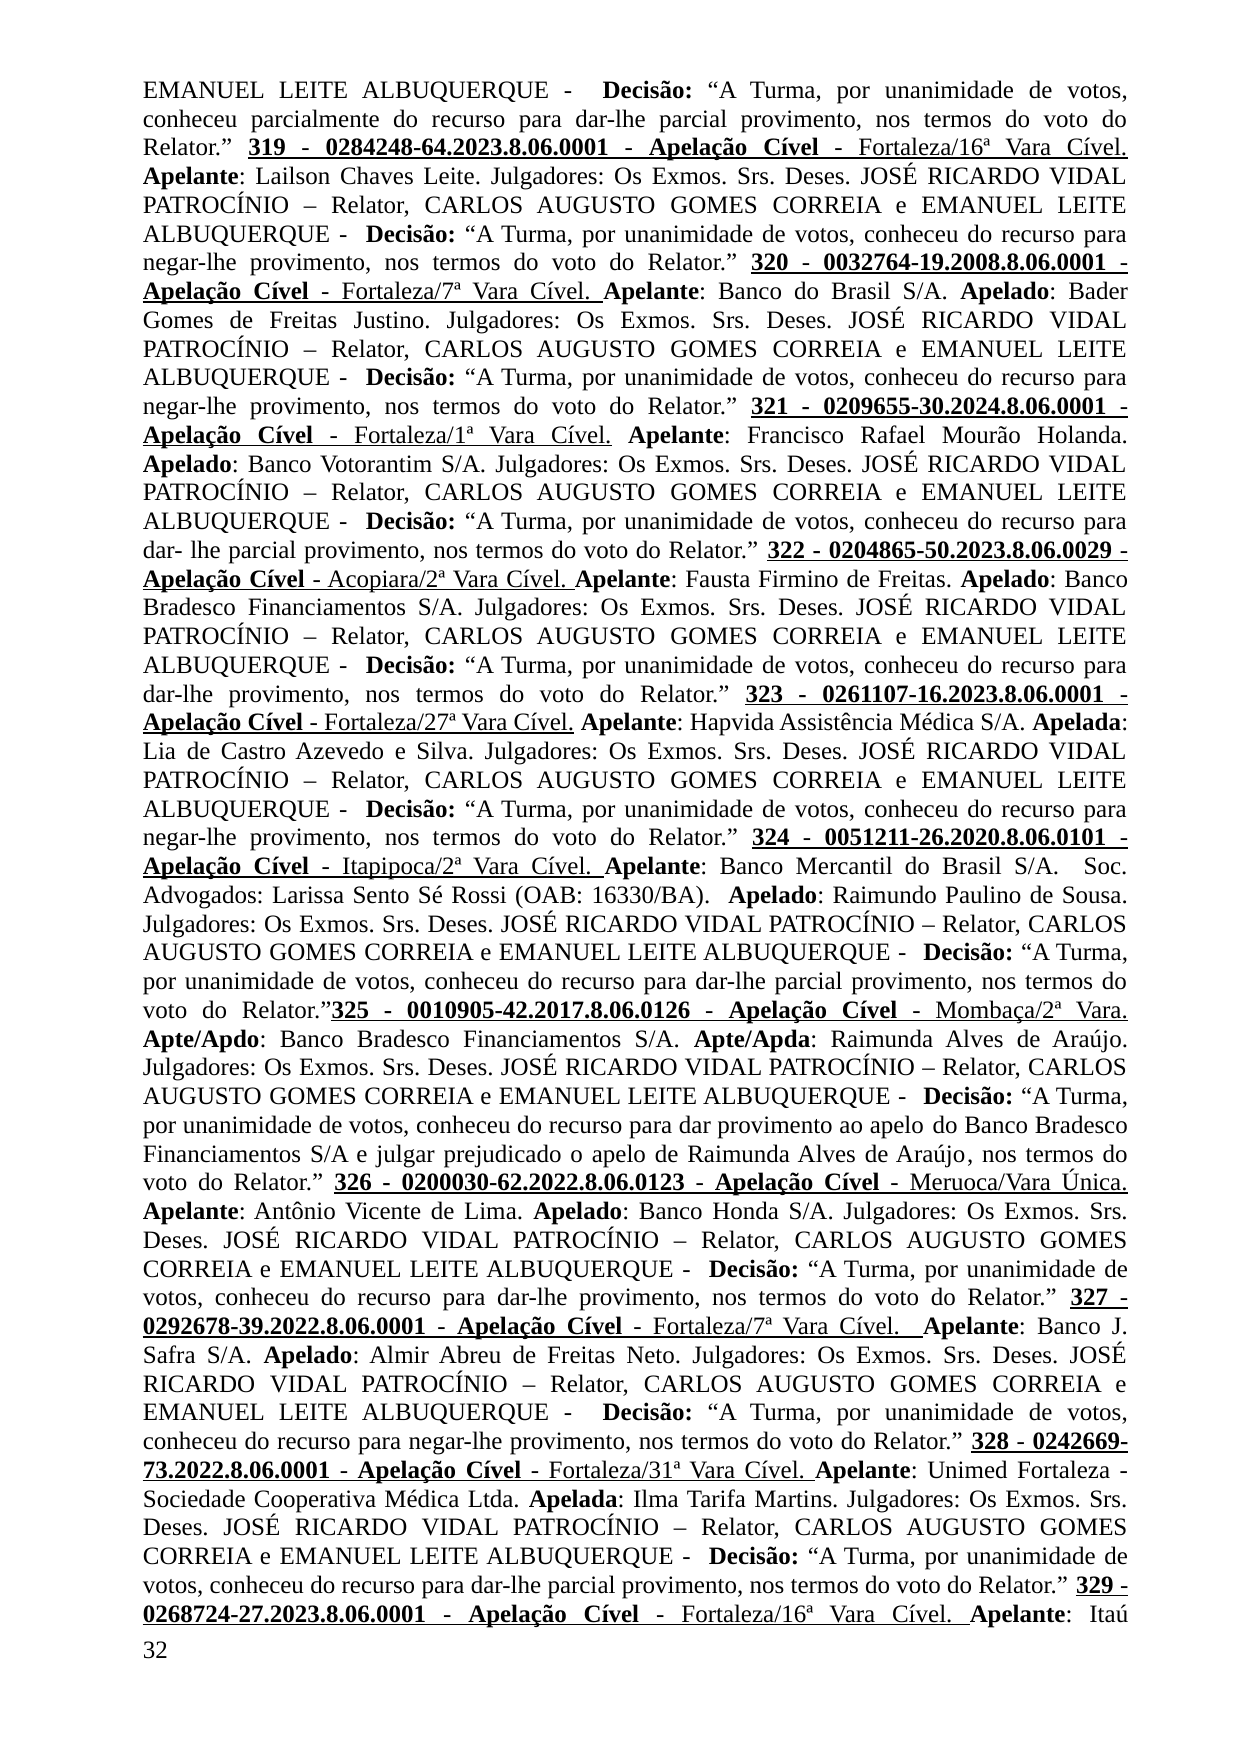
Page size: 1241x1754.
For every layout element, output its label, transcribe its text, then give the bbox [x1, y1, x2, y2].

text EMANUEL LEITE ALBUQUERQUE - Decisão: “A Turma, por unanimidade de votos, conheceu parcialmente do recurso para dar-lhe parcial provimento, nos termos do voto do Relator.” 319 - 0284248-64.2023.8.06.0001 - Apelação Cível - Fortaleza/16ª Vara Cível. Apelante: Lailson Chaves Leite. Julgadores: Os Exmos. Srs. Deses. JOSÉ RICARDO VIDAL PATROCÍNIO – Relator, CARLOS AUGUSTO GOMES CORREIA e EMANUEL LEITE ALBUQUERQUE - Decisão: “A Turma, por unanimidade de votos, conheceu do recurso para negar-lhe provimento, nos termos do voto do Relator.” 320 - 0032764-19.2008.8.06.0001 - Apelação Cível - Fortaleza/7ª Vara Cível. Apelante: Banco do Brasil S/A. Apelado: Bader Gomes de Freitas Justino. Julgadores: Os Exmos. Srs. Deses. JOSÉ RICARDO VIDAL PATROCÍNIO – Relator, CARLOS AUGUSTO GOMES CORREIA e EMANUEL LEITE ALBUQUERQUE - Decisão: “A Turma, por unanimidade de votos, conheceu do recurso para negar-lhe provimento, nos termos do voto do Relator.” 321 - 0209655-30.2024.8.06.0001 - Apelação Cível - Fortaleza/1ª Vara Cível. Apelante: Francisco Rafael Mourão Holanda. Apelado: Banco Votorantim S/A. Julgadores: Os Exmos. Srs. Deses. JOSÉ RICARDO VIDAL PATROCÍNIO – Relator, CARLOS AUGUSTO GOMES CORREIA e EMANUEL LEITE ALBUQUERQUE - Decisão: “A Turma, por unanimidade de votos, conheceu do recurso para dar- lhe parcial provimento, nos termos do voto do Relator.” 322 - 0204865-50.2023.8.06.0029 - Apelação Cível - Acopiara/2ª Vara Cível. Apelante: Fausta Firmino de Freitas. Apelado: Banco Bradesco Financiamentos S/A. Julgadores: Os Exmos. Srs. Deses. JOSÉ RICARDO VIDAL PATROCÍNIO – Relator, CARLOS AUGUSTO GOMES CORREIA e EMANUEL LEITE ALBUQUERQUE - Decisão: “A Turma, por unanimidade de votos, conheceu do recurso para dar-lhe provimento, nos termos do voto do Relator.” 323 - 0261107-16.2023.8.06.0001 - Apelação Cível - Fortaleza/27ª Vara Cível. Apelante: Hapvida Assistência Médica S/A. Apelada: Lia de Castro Azevedo e Silva. Julgadores: Os Exmos. Srs. Deses. JOSÉ RICARDO VIDAL PATROCÍNIO – Relator, CARLOS AUGUSTO GOMES CORREIA e EMANUEL LEITE ALBUQUERQUE - Decisão: “A Turma, por unanimidade de votos, conheceu do recurso para negar-lhe provimento, nos termos do voto do Relator.” 324 - 0051211-26.2020.8.06.0101 - Apelação Cível - Itapipoca/2ª Vara Cível. Apelante: Banco Mercantil do Brasil S/A. Soc. Advogados: Larissa Sento Sé Rossi (OAB: 16330/BA). Apelado: Raimundo Paulino de Sousa. Julgadores: Os Exmos. Srs. Deses. JOSÉ RICARDO VIDAL PATROCÍNIO – Relator, CARLOS AUGUSTO GOMES CORREIA e EMANUEL LEITE ALBUQUERQUE - Decisão: “A Turma, por unanimidade de votos, conheceu do recurso para dar-lhe parcial provimento, nos termos do voto do Relator.”325 - 0010905-42.2017.8.06.0126 - Apelação Cível - Mombaça/2ª Vara. Apte/Apdo: Banco Bradesco Financiamentos S/A. Apte/Apda: Raimunda Alves de Araújo. Julgadores: Os Exmos. Srs. Deses. JOSÉ RICARDO VIDAL PATROCÍNIO – Relator, CARLOS AUGUSTO GOMES CORREIA e EMANUEL LEITE ALBUQUERQUE - Decisão: “A Turma, por unanimidade de votos, conheceu do recurso para dar provimento ao apelo do Banco Bradesco Financiamentos S/A e julgar prejudicado o apelo de Raimunda Alves de Araújo, nos termos do voto do Relator.” 326 - 0200030-62.2022.8.06.0123 - Apelação Cível - Meruoca/Vara Única. Apelante: Antônio Vicente de Lima. Apelado: Banco Honda S/A. Julgadores: Os Exmos. Srs. Deses. JOSÉ RICARDO VIDAL PATROCÍNIO – Relator, CARLOS AUGUSTO GOMES CORREIA e EMANUEL LEITE ALBUQUERQUE - Decisão: “A Turma, por unanimidade de votos, conheceu do recurso para dar-lhe provimento, nos termos do voto do Relator.” 327 - 0292678-39.2022.8.06.0001 - Apelação Cível - Fortaleza/7ª Vara Cível. Apelante: Banco J. Safra S/A. Apelado: Almir Abreu de Freitas Neto. Julgadores: Os Exmos. Srs. Deses. JOSÉ RICARDO VIDAL PATROCÍNIO – Relator, CARLOS AUGUSTO GOMES CORREIA e EMANUEL LEITE ALBUQUERQUE - Decisão: “A Turma, por unanimidade de votos, conheceu do recurso para negar-lhe provimento, nos termos do voto do Relator.” 328 - 0242669-73.2022.8.06.0001 - Apelação Cível - Fortaleza/31ª Vara Cível. Apelante: Unimed Fortaleza - Sociedade Cooperativa Médica Ltda. Apelada: Ilma Tarifa Martins. Julgadores: Os Exmos. Srs. Deses. JOSÉ RICARDO VIDAL PATROCÍNIO – Relator, CARLOS AUGUSTO GOMES CORREIA e EMANUEL LEITE ALBUQUERQUE - Decisão: “A Turma, por unanimidade de votos, conheceu do recurso para dar-lhe parcial provimento, nos termos do voto do Relator.” 329 - 0268724-27.2023.8.06.0001 - Apelação Cível - Fortaleza/16ª Vara Cível. Apelante: Itaú [143, 75, 1128, 1627]
